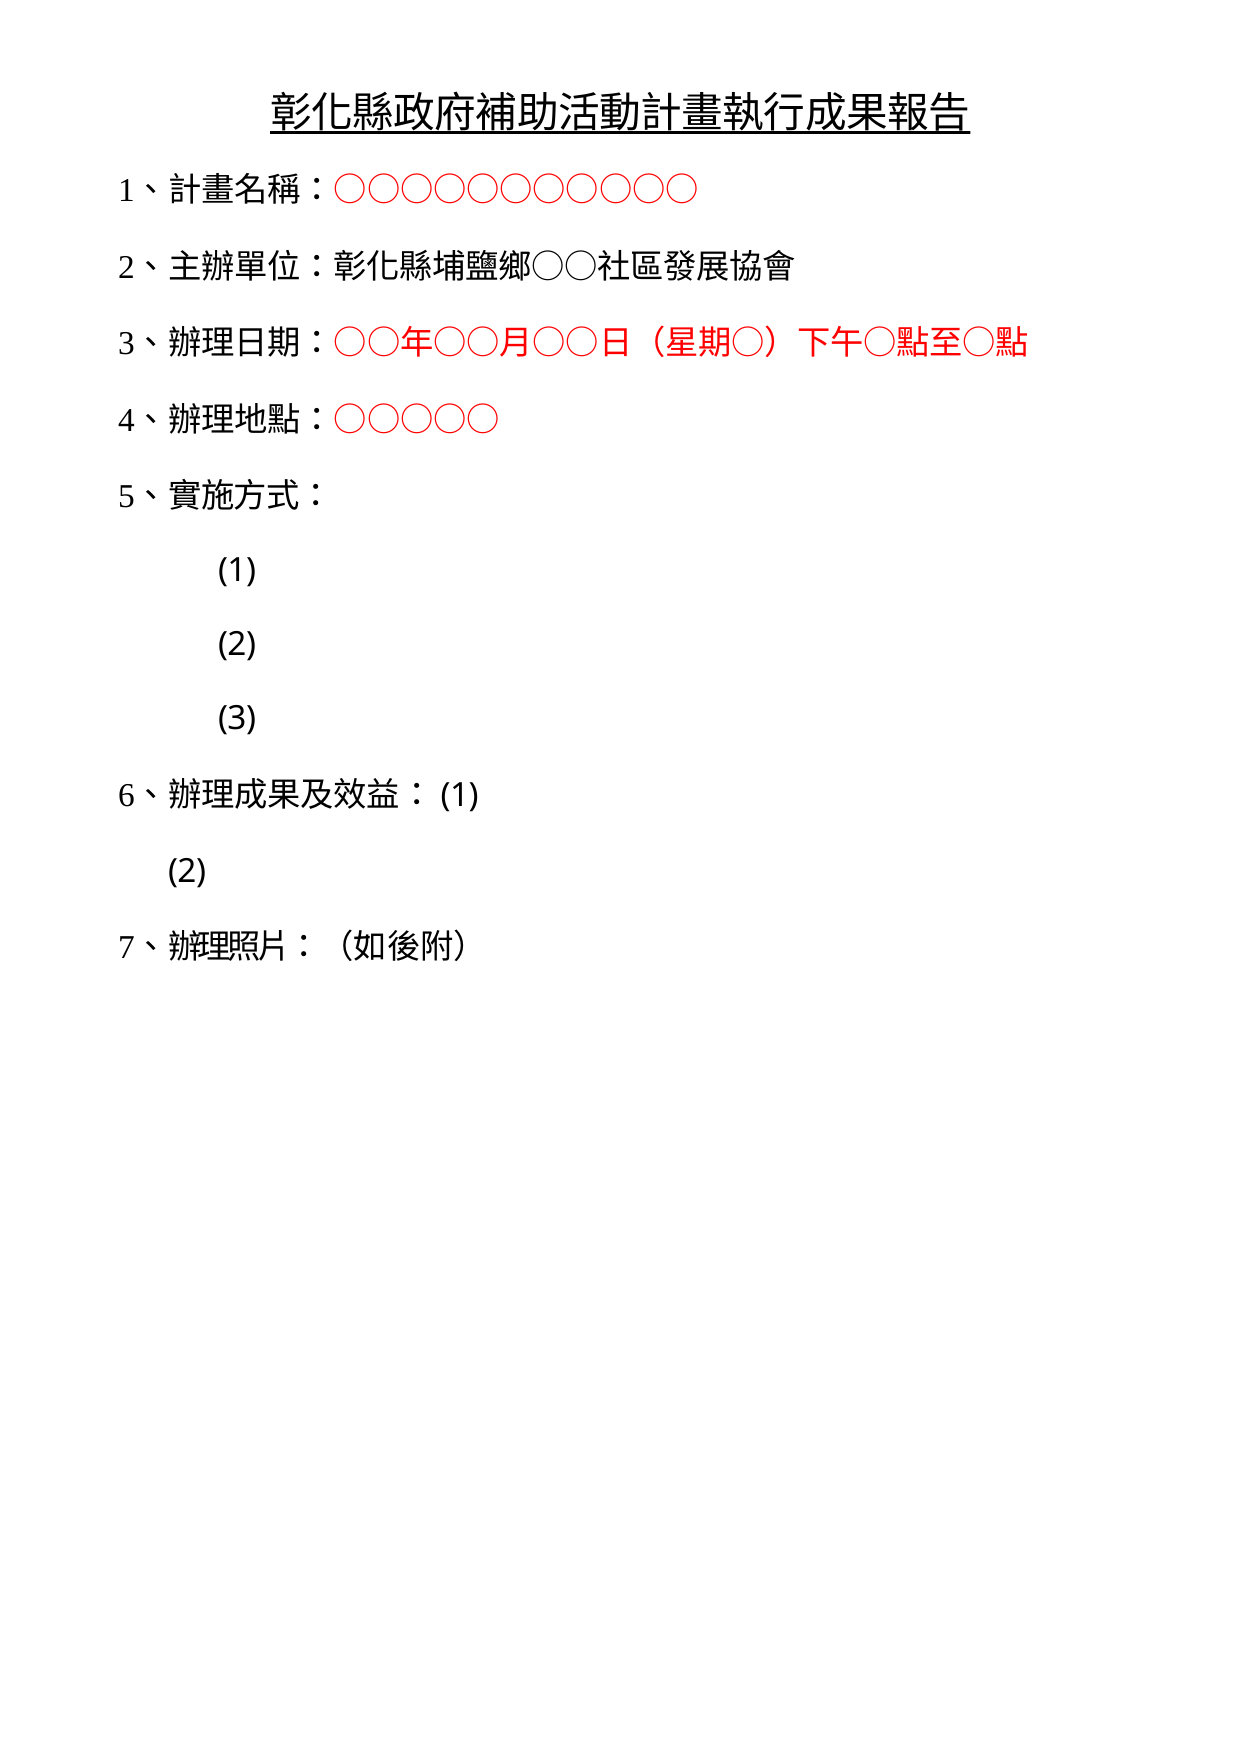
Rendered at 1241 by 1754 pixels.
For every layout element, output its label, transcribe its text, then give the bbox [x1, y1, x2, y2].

text 1、計畫名稱：○○○○○○○○○○○ [118, 163, 1196, 211]
text (1) [218, 546, 1196, 591]
text 6、辦理成果及效益： (1) [118, 767, 480, 816]
subtitle 彰化縣政府補助活動計畫執行成果報告 [59, 79, 1181, 140]
text (3) [218, 693, 1196, 739]
text 3、辦理日期：○○年○○月○○日（星期○）下午○點至○點 [118, 316, 1196, 364]
text 2、主辦單位：彰化縣埔鹽鄉○○社區發展協會 [118, 239, 1196, 288]
text (2) [218, 620, 1196, 665]
text 4、辦理地點：○○○○○ [118, 393, 1196, 441]
text (2) [168, 845, 1196, 891]
text 7、辦理照片：（如後附） [118, 920, 1196, 968]
text 5、實施方式： [118, 469, 1196, 517]
